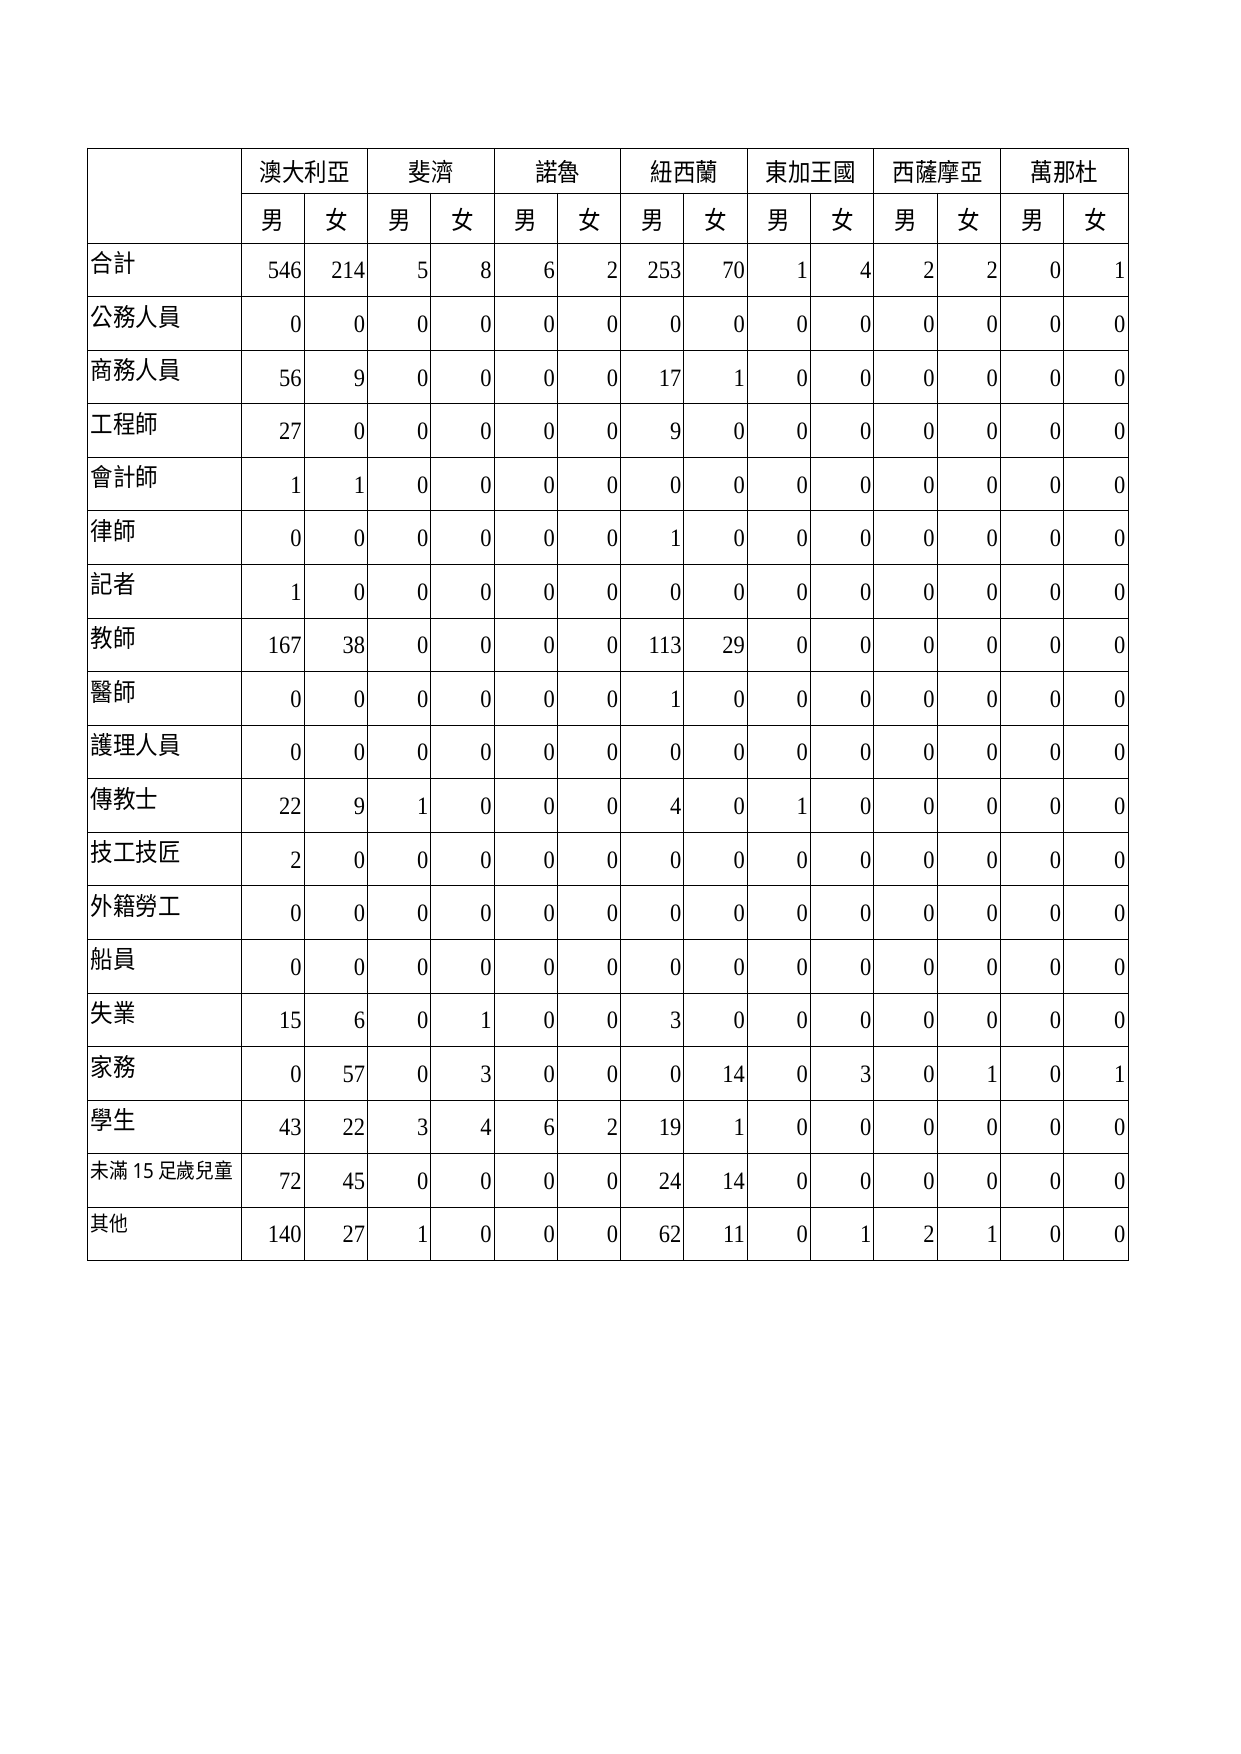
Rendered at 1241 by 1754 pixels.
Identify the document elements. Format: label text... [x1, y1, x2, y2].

table_cell 0 [558, 886, 620, 939]
table_cell 0 [368, 833, 430, 885]
table_cell 0 [1001, 726, 1063, 778]
table_cell 15 [242, 994, 304, 1046]
table_cell 0 [684, 779, 747, 832]
table_cell 0 [874, 511, 937, 564]
table_cell 14 [684, 1154, 747, 1207]
table_cell 0 [495, 1154, 557, 1207]
table_cell 1 [938, 1047, 1000, 1099]
table_cell 0 [748, 404, 810, 457]
table_cell 0 [621, 833, 683, 885]
table_cell 113 [621, 619, 683, 671]
table_cell 0 [748, 833, 810, 885]
table_cell 商務人員 [88, 351, 241, 403]
table_cell 律師 [88, 511, 241, 564]
table_cell 0 [1001, 351, 1063, 403]
table_cell 0 [1064, 726, 1128, 778]
table_cell 0 [1064, 458, 1128, 510]
table_cell 0 [558, 940, 620, 992]
table_cell 0 [938, 833, 1000, 885]
table_cell 0 [874, 297, 937, 350]
table_cell 0 [684, 886, 747, 939]
table_header 諾魯 [495, 149, 620, 193]
table_cell 0 [684, 458, 747, 510]
table_cell 0 [305, 672, 367, 724]
table_cell 0 [684, 297, 747, 350]
table_cell 0 [431, 458, 494, 510]
table_cell 其他 [88, 1208, 241, 1260]
table_cell 0 [431, 297, 494, 350]
table_cell 4 [431, 1101, 494, 1153]
table_cell 0 [495, 619, 557, 671]
table_cell 0 [495, 565, 557, 617]
table_cell 0 [495, 351, 557, 403]
table_cell 2 [874, 244, 937, 296]
table_cell 0 [748, 297, 810, 350]
table_cell 女 [305, 194, 367, 243]
table_cell 0 [811, 994, 873, 1046]
table_cell 62 [621, 1208, 683, 1260]
table_cell 0 [748, 1047, 810, 1099]
table_cell 0 [431, 511, 494, 564]
table_cell 女 [558, 194, 620, 243]
table_cell 0 [874, 994, 937, 1046]
table_cell 0 [431, 565, 494, 617]
table_cell 0 [1001, 297, 1063, 350]
table_cell 0 [558, 672, 620, 724]
table_cell 1 [368, 1208, 430, 1260]
table_cell 0 [305, 565, 367, 617]
table_cell 1 [684, 1101, 747, 1153]
table_cell 0 [1001, 833, 1063, 885]
table_cell 合計 [88, 244, 241, 296]
table_cell 會計師 [88, 458, 241, 510]
table_cell 0 [242, 886, 304, 939]
table_cell 0 [684, 672, 747, 724]
table_cell 醫師 [88, 672, 241, 724]
table_cell 0 [874, 779, 937, 832]
table_cell 0 [938, 351, 1000, 403]
table_cell 1 [305, 458, 367, 510]
table_cell 0 [558, 511, 620, 564]
table_cell 0 [368, 458, 430, 510]
table_cell 0 [495, 886, 557, 939]
table_cell 0 [431, 886, 494, 939]
table_cell 0 [748, 672, 810, 724]
table_cell 0 [1001, 619, 1063, 671]
table_cell 0 [368, 1047, 430, 1099]
table_cell 0 [1064, 1101, 1128, 1153]
table_cell 27 [242, 404, 304, 457]
table_cell 0 [368, 404, 430, 457]
table_cell 0 [368, 297, 430, 350]
table_cell 0 [495, 297, 557, 350]
table_cell 0 [495, 994, 557, 1046]
table_cell 0 [431, 779, 494, 832]
table_cell 38 [305, 619, 367, 671]
table_cell 1 [748, 244, 810, 296]
table_cell 0 [748, 726, 810, 778]
table_cell 2 [874, 1208, 937, 1260]
table_cell 0 [431, 351, 494, 403]
table_cell 0 [811, 1154, 873, 1207]
table_cell 0 [874, 833, 937, 885]
table_cell 0 [558, 297, 620, 350]
table_cell 8 [431, 244, 494, 296]
table_cell 0 [431, 1154, 494, 1207]
table_cell 0 [938, 940, 1000, 992]
table_cell 0 [558, 779, 620, 832]
table_cell 工程師 [88, 404, 241, 457]
table_cell 0 [1064, 940, 1128, 992]
table_cell 學生 [88, 1101, 241, 1153]
table_cell 0 [874, 672, 937, 724]
table_cell 0 [874, 886, 937, 939]
table_cell 護理人員 [88, 726, 241, 778]
table_cell 2 [558, 1101, 620, 1153]
table_cell 未滿15足歲兒童 [88, 1154, 241, 1207]
table_cell 253 [621, 244, 683, 296]
table_cell 0 [938, 672, 1000, 724]
table_cell 0 [1064, 886, 1128, 939]
table_cell 女 [431, 194, 494, 243]
table_header 西薩摩亞 [874, 149, 1000, 193]
table_cell 0 [938, 779, 1000, 832]
table_cell 0 [684, 994, 747, 1046]
table_cell 0 [368, 672, 430, 724]
table_cell 11 [684, 1208, 747, 1260]
table_cell 0 [1001, 244, 1063, 296]
table_cell 0 [1064, 1208, 1128, 1260]
table_header 斐濟 [368, 149, 494, 193]
table_cell 5 [368, 244, 430, 296]
table_cell 0 [684, 833, 747, 885]
table_cell 1 [748, 779, 810, 832]
table_cell 0 [938, 726, 1000, 778]
table_cell 0 [1064, 619, 1128, 671]
table_cell 0 [621, 1047, 683, 1099]
table_cell 0 [368, 565, 430, 617]
table_cell 0 [748, 994, 810, 1046]
table_cell 0 [558, 458, 620, 510]
table_cell 0 [684, 511, 747, 564]
table_cell 0 [748, 886, 810, 939]
table_cell 0 [1001, 1101, 1063, 1153]
table_cell 0 [242, 940, 304, 992]
table_cell 1 [1064, 1047, 1128, 1099]
table_cell 6 [495, 244, 557, 296]
table_cell 0 [1001, 404, 1063, 457]
table_cell 14 [684, 1047, 747, 1099]
table_cell 0 [811, 565, 873, 617]
table_cell 1 [1064, 244, 1128, 296]
table_cell 0 [242, 297, 304, 350]
table_cell 女 [684, 194, 747, 243]
table_cell 0 [938, 619, 1000, 671]
table_cell 0 [938, 565, 1000, 617]
table_cell 0 [305, 886, 367, 939]
table_cell 0 [811, 779, 873, 832]
table_header 紐西蘭 [621, 149, 747, 193]
table_header 萬那杜 [1001, 149, 1128, 193]
table_cell 0 [1064, 994, 1128, 1046]
table_cell 45 [305, 1154, 367, 1207]
table_cell 3 [811, 1047, 873, 1099]
table_cell 家務 [88, 1047, 241, 1099]
table_header 東加王國 [748, 149, 873, 193]
table_cell 0 [621, 886, 683, 939]
table_cell 0 [495, 726, 557, 778]
table_cell 0 [621, 297, 683, 350]
table_cell 70 [684, 244, 747, 296]
table_cell 0 [748, 940, 810, 992]
table_cell 0 [558, 1208, 620, 1260]
table_cell 0 [431, 619, 494, 671]
table_cell 0 [874, 1154, 937, 1207]
table_header 澳大利亞 [242, 149, 367, 193]
table_cell 0 [305, 404, 367, 457]
table_cell 0 [811, 511, 873, 564]
table_cell 0 [558, 351, 620, 403]
table_cell 0 [1064, 297, 1128, 350]
table_cell 0 [748, 1208, 810, 1260]
table_cell 1 [242, 458, 304, 510]
table_cell 0 [874, 619, 937, 671]
table_cell 0 [558, 404, 620, 457]
table_cell 6 [495, 1101, 557, 1153]
table_cell 0 [305, 833, 367, 885]
table_cell 0 [811, 619, 873, 671]
table_cell 男 [621, 194, 683, 243]
table_cell 1 [938, 1208, 1000, 1260]
table_cell 0 [305, 297, 367, 350]
table_cell 214 [305, 244, 367, 296]
table_cell 0 [431, 833, 494, 885]
table_cell 0 [368, 726, 430, 778]
table_cell 0 [1064, 404, 1128, 457]
table_cell 0 [621, 458, 683, 510]
table_cell 140 [242, 1208, 304, 1260]
table_cell 0 [748, 619, 810, 671]
table_cell 3 [368, 1101, 430, 1153]
table_cell 0 [874, 1101, 937, 1153]
table_cell 0 [495, 672, 557, 724]
table_cell 0 [874, 726, 937, 778]
table_cell 0 [1001, 565, 1063, 617]
table_cell 17 [621, 351, 683, 403]
table_cell 外籍勞工 [88, 886, 241, 939]
table_cell 0 [811, 940, 873, 992]
table_cell 19 [621, 1101, 683, 1153]
table_cell 0 [1001, 994, 1063, 1046]
table_cell 0 [938, 994, 1000, 1046]
table_cell 0 [811, 726, 873, 778]
table_cell 0 [684, 726, 747, 778]
table_cell 3 [431, 1047, 494, 1099]
table_cell 0 [242, 1047, 304, 1099]
table_cell 男 [748, 194, 810, 243]
table_cell 57 [305, 1047, 367, 1099]
table_cell 0 [811, 458, 873, 510]
table_cell 22 [242, 779, 304, 832]
table_cell 0 [811, 351, 873, 403]
table_cell 0 [558, 619, 620, 671]
table_cell 0 [368, 994, 430, 1046]
table_cell 0 [1001, 779, 1063, 832]
table_cell 43 [242, 1101, 304, 1153]
table_cell 0 [811, 672, 873, 724]
table_cell 0 [748, 565, 810, 617]
table_cell 0 [558, 726, 620, 778]
table_cell 2 [938, 244, 1000, 296]
table_cell 0 [495, 940, 557, 992]
table_cell 0 [558, 833, 620, 885]
table_cell 546 [242, 244, 304, 296]
table_cell 0 [874, 1047, 937, 1099]
table_cell 傳教士 [88, 779, 241, 832]
table_cell 0 [1064, 833, 1128, 885]
table_cell 0 [874, 565, 937, 617]
table_cell 1 [684, 351, 747, 403]
table_cell 0 [1064, 351, 1128, 403]
table_cell 女 [1064, 194, 1128, 243]
table_cell 0 [495, 511, 557, 564]
table_cell 0 [748, 1154, 810, 1207]
table_cell 0 [1064, 1154, 1128, 1207]
table_cell 0 [938, 511, 1000, 564]
table_cell 0 [368, 940, 430, 992]
table_cell 0 [305, 940, 367, 992]
table_cell 9 [305, 351, 367, 403]
table_cell 0 [431, 404, 494, 457]
table_cell 0 [1001, 511, 1063, 564]
table_cell 1 [368, 779, 430, 832]
table_cell 0 [495, 833, 557, 885]
table_cell 0 [495, 1208, 557, 1260]
table_cell 0 [1064, 565, 1128, 617]
table_cell 0 [495, 779, 557, 832]
table_cell 4 [621, 779, 683, 832]
table_cell 0 [938, 404, 1000, 457]
table_cell 0 [874, 940, 937, 992]
table_cell 0 [368, 619, 430, 671]
table_cell 0 [368, 351, 430, 403]
table_cell 2 [242, 833, 304, 885]
table_cell 記者 [88, 565, 241, 617]
table_cell 0 [748, 1101, 810, 1153]
table_cell 1 [431, 994, 494, 1046]
table_cell 0 [1064, 672, 1128, 724]
table_cell 22 [305, 1101, 367, 1153]
table_cell 0 [684, 404, 747, 457]
table_cell 0 [1064, 779, 1128, 832]
table_cell 技工技匠 [88, 833, 241, 885]
table_cell 0 [874, 351, 937, 403]
table_cell 0 [938, 886, 1000, 939]
table_cell 3 [621, 994, 683, 1046]
table_cell 0 [1064, 511, 1128, 564]
table_cell 0 [1001, 886, 1063, 939]
table_cell 4 [811, 244, 873, 296]
table_cell 56 [242, 351, 304, 403]
table_cell 0 [305, 726, 367, 778]
table_cell 女 [938, 194, 1000, 243]
table_cell 29 [684, 619, 747, 671]
table_cell 0 [684, 565, 747, 617]
table_cell 0 [938, 1101, 1000, 1153]
table_cell 0 [1001, 1208, 1063, 1260]
table_cell 女 [811, 194, 873, 243]
table_cell 男 [368, 194, 430, 243]
table_cell 2 [558, 244, 620, 296]
table_cell 0 [242, 726, 304, 778]
table_cell 0 [431, 940, 494, 992]
table_cell 0 [621, 565, 683, 617]
table_cell 9 [305, 779, 367, 832]
table_cell 0 [368, 886, 430, 939]
table_cell 0 [938, 1154, 1000, 1207]
table_cell 教師 [88, 619, 241, 671]
table_cell 0 [684, 940, 747, 992]
table_cell 0 [558, 1047, 620, 1099]
table_cell 0 [495, 458, 557, 510]
table_cell 0 [242, 511, 304, 564]
table_cell 船員 [88, 940, 241, 992]
table_cell 0 [1001, 940, 1063, 992]
table_cell 0 [748, 511, 810, 564]
table_cell 9 [621, 404, 683, 457]
table_cell 27 [305, 1208, 367, 1260]
table_header [88, 149, 241, 243]
table_cell 0 [368, 1154, 430, 1207]
table_cell 0 [558, 565, 620, 617]
table_cell 0 [558, 1154, 620, 1207]
table_cell 0 [621, 940, 683, 992]
table_cell 0 [431, 726, 494, 778]
table_cell 0 [874, 458, 937, 510]
table_cell 0 [1001, 672, 1063, 724]
table_cell 0 [748, 351, 810, 403]
table_cell 0 [811, 297, 873, 350]
table_cell 0 [1001, 1047, 1063, 1099]
table_cell 0 [1001, 1154, 1063, 1207]
table_cell 0 [938, 458, 1000, 510]
table_cell 男 [495, 194, 557, 243]
table_cell 6 [305, 994, 367, 1046]
table_cell 0 [811, 833, 873, 885]
table_cell 1 [242, 565, 304, 617]
table_cell 167 [242, 619, 304, 671]
table_cell 24 [621, 1154, 683, 1207]
table_cell 1 [621, 672, 683, 724]
table_cell 0 [811, 886, 873, 939]
table_cell 0 [242, 672, 304, 724]
table_cell 失業 [88, 994, 241, 1046]
table_cell 0 [938, 297, 1000, 350]
table_cell 0 [748, 458, 810, 510]
table_cell 0 [495, 404, 557, 457]
table_cell 0 [495, 1047, 557, 1099]
table_cell 男 [1001, 194, 1063, 243]
table_cell 0 [368, 511, 430, 564]
table_cell 1 [811, 1208, 873, 1260]
table_cell 0 [431, 672, 494, 724]
table_cell 1 [621, 511, 683, 564]
table_cell 0 [621, 726, 683, 778]
table_cell 0 [305, 511, 367, 564]
table_cell 公務人員 [88, 297, 241, 350]
table_cell 0 [1001, 458, 1063, 510]
table_cell 0 [558, 994, 620, 1046]
table_cell 0 [811, 404, 873, 457]
table_cell 男 [874, 194, 937, 243]
table_cell 0 [431, 1208, 494, 1260]
table_cell 72 [242, 1154, 304, 1207]
table_cell 男 [242, 194, 304, 243]
table_cell 0 [811, 1101, 873, 1153]
table_cell 0 [874, 404, 937, 457]
